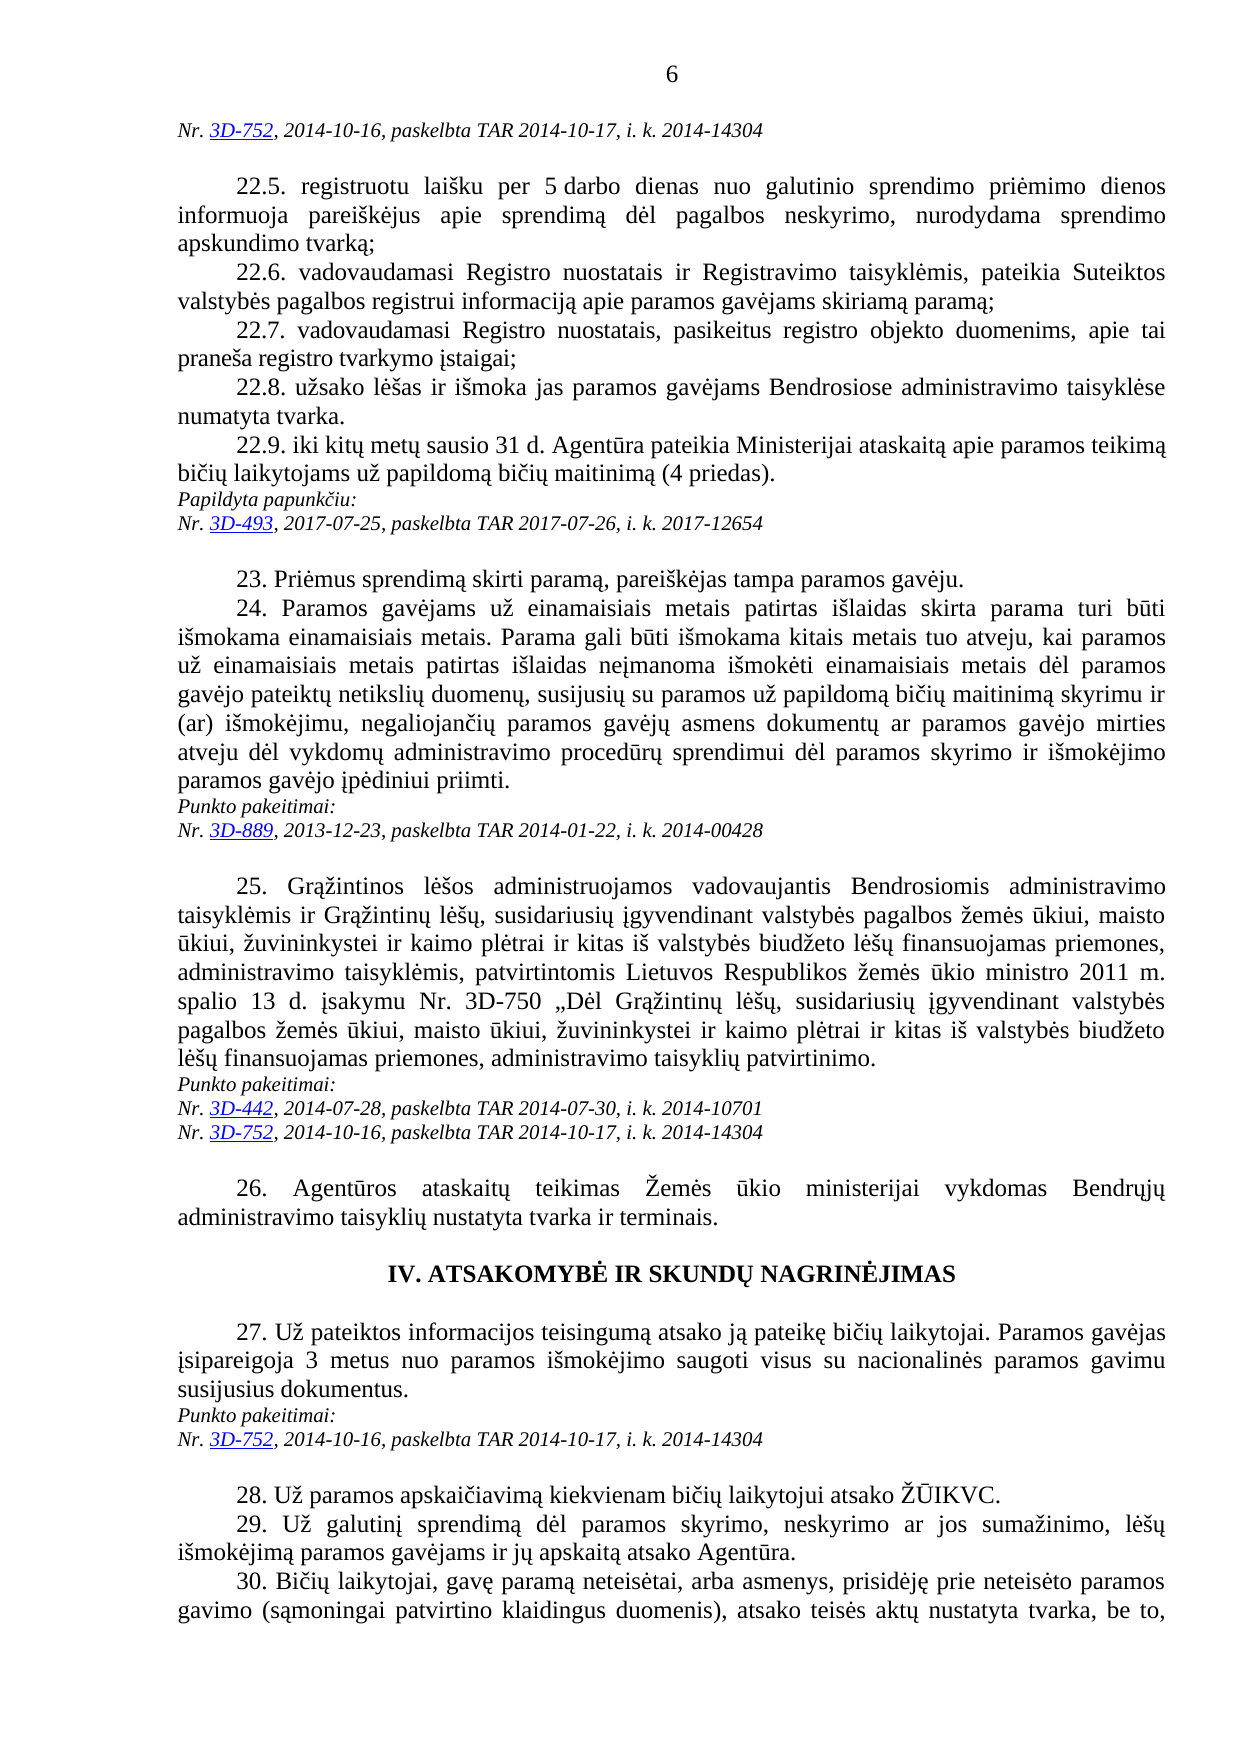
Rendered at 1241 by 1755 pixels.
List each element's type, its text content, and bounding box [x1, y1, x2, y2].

text IV. ATSAKOMYBĖ ir SKUNDŲ NAGRINĖJIMAS [177, 1259, 1167, 1288]
text Nr. 3D-493, 2017-07-25, paskelbta TAR 2017-07-26, i. k. 2017-12654 [177, 511, 1167, 535]
text Punkto pakeitimai: [177, 794, 1167, 818]
text 22.8. užsako lėšas ir išmoka jas paramos gavėjams Bendrosiose administravimo taisyklėse numatyta tvarka. [177, 372, 1167, 430]
text 25. Grąžintinos lėšos administruojamos vadovaujantis Bendrosiomis administravimo taisyklėmis ir Grąžintinų lėšų, susidariusių įgyvendinant valstybės pagalbos žemės ūkiui, maisto ūkiui, žuvininkystei ir kaimo plėtrai ir kitas iš valstybės biudžeto lėšų finansuojamas priemones, administravimo taisyklėmis, patvirtintomis Lietuvos Respublikos žemės ūkio ministro 2011 m. spalio 13 d. įsakymu Nr. 3D-750 „Dėl Grąžintinų lėšų, susidariusių įgyvendinant valstybės pagalbos žemės ūkiui, maisto ūkiui, žuvininkystei ir kaimo plėtrai ir kitas iš valstybės biudžeto lėšų finansuojamas priemones, administravimo taisyklių patvirtinimo. [177, 871, 1167, 1072]
text 22.7. vadovaudamasi Registro nuostatais, pasikeitus registro objekto duomenims, apie tai praneša registro tvarkymo įstaigai; [177, 315, 1167, 372]
text 22.5. registruotu laišku per 5 darbo dienas nuo galutinio sprendimo priėmimo dienos informuoja pareiškėjus apie sprendimą dėl pagalbos neskyrimo, nurodydama sprendimo apskundimo tvarką; [177, 171, 1167, 257]
text Punkto pakeitimai: [177, 1403, 1167, 1427]
text 26. Agentūros ataskaitų teikimas Žemės ūkio ministerijai vykdomas Bendrųjų administravimo taisyklių nustatyta tvarka ir terminais. [177, 1173, 1167, 1231]
text 28. Už paramos apskaičiavimą kiekvienam bičių laikytojui atsako ŽŪIKVC. [177, 1480, 1167, 1509]
text 24. Paramos gavėjams už einamaisiais metais patirtas išlaidas skirta parama turi būti išmokama einamaisiais metais. Parama gali būti išmokama kitais metais tuo atveju, kai paramos už einamaisiais metais patirtas išlaidas neįmanoma išmokėti einamaisiais metais dėl paramos gavėjo pateiktų netikslių duomenų, susijusių su paramos už papildomą bičių maitinimą skyrimu ir (ar) išmokėjimu, negaliojančių paramos gavėjų asmens dokumentų ar paramos gavėjo mirties atveju dėl vykdomų administravimo procedūrų sprendimui dėl paramos skyrimo ir išmokėjimo paramos gavėjo įpėdiniui priimti. [177, 593, 1167, 794]
text 22.6. vadovaudamasi Registro nuostatais ir Registravimo taisyklėmis, pateikia Suteiktos valstybės pagalbos registrui informaciją apie paramos gavėjams skiriamą paramą; [177, 257, 1167, 315]
text 22.9. iki kitų metų sausio 31 d. Agentūra pateikia Ministerijai ataskaitą apie paramos teikimą bičių laikytojams už papildomą bičių maitinimą (4 priedas). [177, 430, 1167, 487]
text 27. Už pateiktos informacijos teisingumą atsako ją pateikę bičių laikytojai. Paramos gavėjas įsipareigoja 3 metus nuo paramos išmokėjimo saugoti visus su nacionalinės paramos gavimu susijusius dokumentus. [177, 1317, 1167, 1403]
text Punkto pakeitimai: [177, 1072, 1167, 1096]
text 23. Priėmus sprendimą skirti paramą, pareiškėjas tampa paramos gavėju. [177, 564, 1167, 593]
text Nr. 3D-442, 2014-07-28, paskelbta TAR 2014-07-30, i. k. 2014-10701 [177, 1096, 1167, 1120]
text Nr. 3D-889, 2013-12-23, paskelbta TAR 2014-01-22, i. k. 2014-00428 [177, 818, 1167, 842]
text Papildyta papunkčiu: [177, 487, 1167, 511]
text Nr. 3D-752, 2014-10-16, paskelbta TAR 2014-10-17, i. k. 2014-14304 [177, 1427, 1167, 1451]
text 29. Už galutinį sprendimą dėl paramos skyrimo, neskyrimo ar jos sumažinimo, lėšų išmokėjimą paramos gavėjams ir jų apskaitą atsako Agentūra. [177, 1509, 1167, 1566]
text Nr. 3D-752, 2014-10-16, paskelbta TAR 2014-10-17, i. k. 2014-14304 [177, 1120, 1167, 1144]
text 30. Bičių laikytojai, gavę paramą neteisėtai, arba asmenys, prisidėję prie neteisėto paramos gavimo (sąmoningai patvirtino klaidingus duomenis), atsako teisės aktų nustatyta tvarka, be to, [177, 1566, 1167, 1624]
text Nr. 3D-752, 2014-10-16, paskelbta TAR 2014-10-17, i. k. 2014-14304 [177, 118, 1167, 142]
